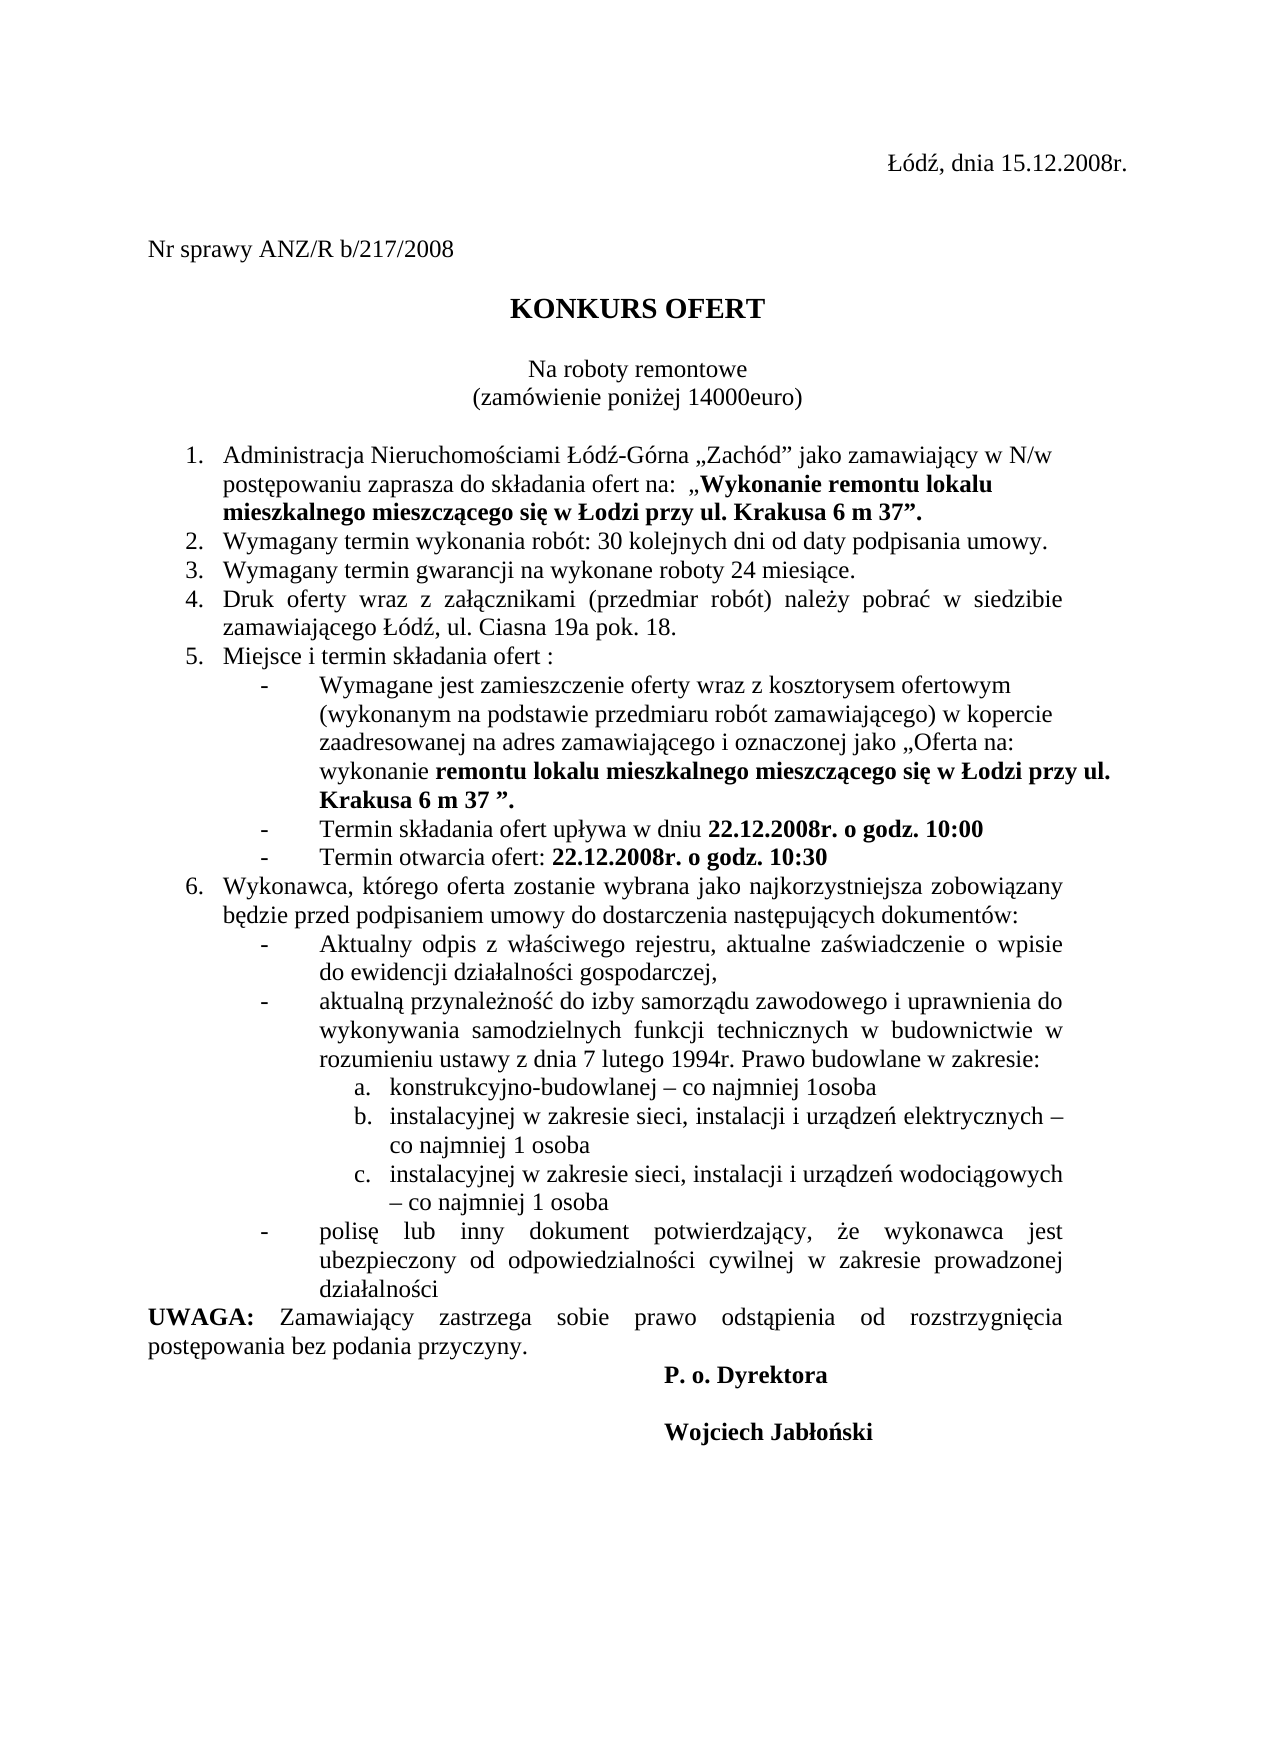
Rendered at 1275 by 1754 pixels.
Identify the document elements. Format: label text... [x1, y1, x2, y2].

list instalacyjnej w zakresie sieci, instalacji i urządzeń elektrycznych – co najmniej 1 osoba [354, 1101, 1064, 1159]
list Termin składania ofert upływa w dniu 22.12.2008r. o godz. 10:00 [260, 814, 1127, 842]
text Wojciech Jabłoński [664, 1417, 1064, 1446]
list instalacyjnej w zakresie sieci, instalacji i urządzeń wodociągowych – co najmniej 1 osoba [354, 1159, 1064, 1216]
list Wykonawca, którego oferta zostanie wybrana jako najkorzystniejsza zobowiązany będzie przed podpisaniem umowy do dostarczenia następujących dokumentów: [185, 871, 1064, 929]
list polisę lub inny dokument potwierdzający, że wykonawca jest ubezpieczony od odpowiedzialności cywilnej w zakresie prowadzonej działalności [260, 1216, 1064, 1302]
subtitle KONKURS OFERT [148, 291, 1127, 325]
list Aktualny odpis z właściwego rejestru, aktualne zaświadczenie o wpisie do ewidencji działalności gospodarczej, [260, 929, 1064, 986]
text Nr sprawy ANZ/R b/217/2008 [148, 234, 1127, 263]
list aktualną przynależność do izby samorządu zawodowego i uprawnienia do wykonywania samodzielnych funkcji technicznych w budownictwie w rozumieniu ustawy z dnia 7 lutego 1994r. Prawo budowlane w zakresie: [260, 986, 1064, 1072]
list Wymagany termin gwarancji na wykonane roboty 24 miesiące. [185, 555, 1064, 584]
list Wymagany termin wykonania robót: 30 kolejnych dni od daty podpisania umowy. [185, 526, 1064, 555]
list Druk oferty wraz z załącznikami (przedmiar robót) należy pobrać w siedzibie zamawiającego Łódź, ul. Ciasna 19a pok. 18. [185, 584, 1064, 641]
list Wymagane jest zamieszczenie oferty wraz z kosztorysem ofertowym (wykonanym na podstawie przedmiaru robót zamawiającego) w kopercie zaadresowanej na adres zamawiającego i oznaczonej jako „Oferta na: wykonanie remontu lokalu mieszkalnego mieszczącego się w Łodzi przy ul. Krakusa 6 m 37 ”. [260, 670, 1127, 814]
text (zamówienie poniżej 14000euro) [148, 382, 1127, 411]
text P. o. Dyrektora [664, 1360, 1064, 1389]
list Termin otwarcia ofert: 22.12.2008r. o godz. 10:30 [260, 842, 1127, 871]
text Na roboty remontowe [148, 354, 1127, 382]
list konstrukcyjno-budowlanej – co najmniej 1osoba [354, 1072, 1064, 1101]
list Miejsce i termin składania ofert : [185, 641, 1064, 670]
text Łódź, dnia 15.12.2008r. [148, 148, 1127, 176]
text UWAGA: Zamawiający zastrzega sobie prawo odstąpienia od rozstrzygnięcia postępowania bez podania przyczyny. [148, 1302, 1064, 1360]
list Administracja Nieruchomościami Łódź-Górna „Zachód” jako zamawiający w N/w postępowaniu zaprasza do składania ofert na: „Wykonanie remontu lokalu mieszkalnego mieszczącego się w Łodzi przy ul. Krakusa 6 m 37”. [185, 440, 1127, 526]
